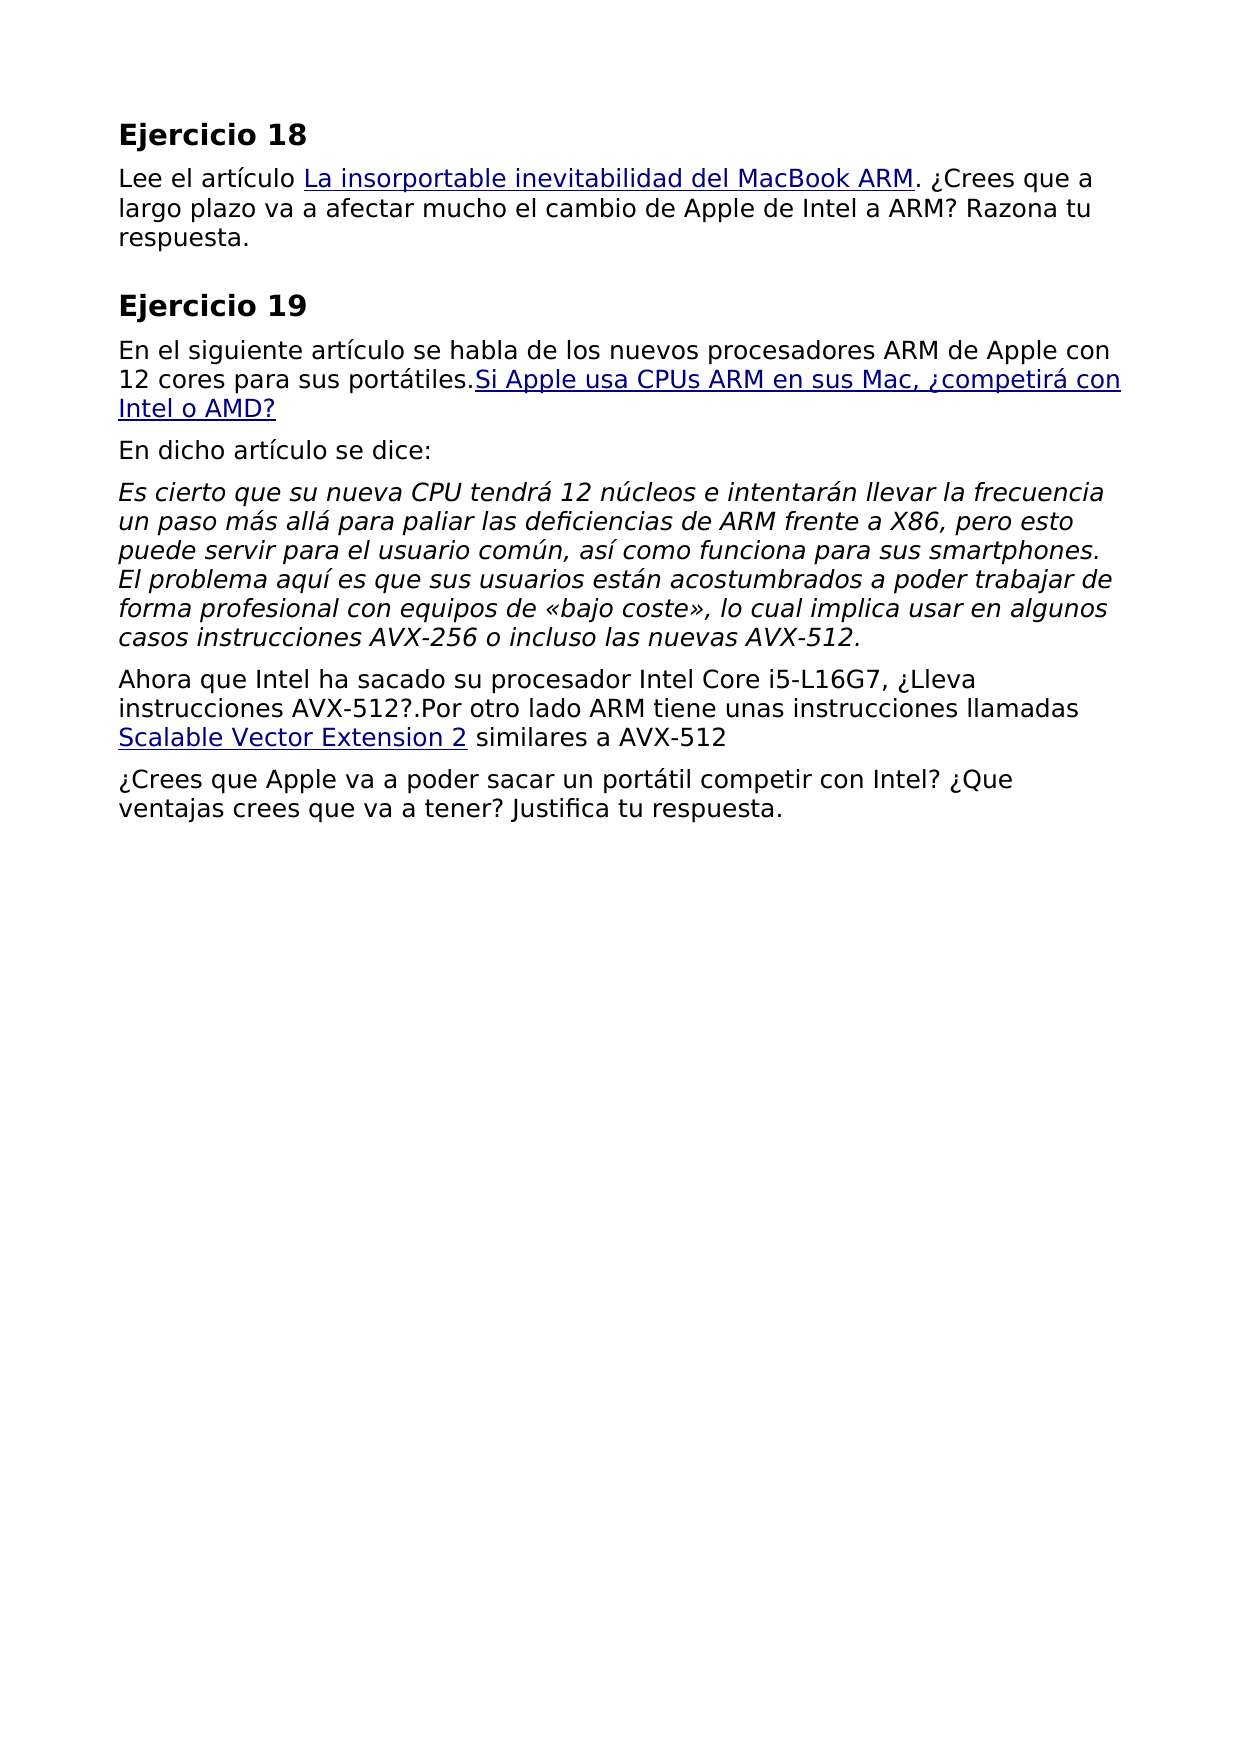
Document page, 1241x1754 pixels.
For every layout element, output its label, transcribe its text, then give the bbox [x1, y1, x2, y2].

text En el siguiente artículo se habla de los nuevos procesadores ARM de Apple con 12 cores para sus portátiles.Si Apple usa CPUs ARM en sus Mac, ¿competirá con Intel o AMD? [118, 336, 1122, 423]
text Lee el artículo La insorportable inevitabilidad del MacBook ARM. ¿Crees que a largo plazo va a afectar mucho el cambio de Apple de Intel a ARM? Razona tu respuesta. [118, 164, 1122, 252]
text ¿Crees que Apple va a poder sacar un portátil competir con Intel? ¿Que ventajas crees que va a tener? Justifica tu respuesta. [118, 765, 1122, 823]
subtitle Ejercicio 18 [118, 118, 1122, 152]
text Ahora que Intel ha sacado su procesador Intel Core i5-L16G7, ¿Lleva instrucciones AVX-512?.Por otro lado ARM tiene unas instrucciones llamadas Scalable Vector Extension 2 similares a AVX-512 [118, 665, 1122, 753]
subtitle Ejercicio 19 [118, 289, 1122, 323]
text En dicho artículo se dice: [118, 436, 1122, 465]
text Es cierto que su nueva CPU tendrá 12 núcleos e intentarán llevar la frecuencia un paso más allá para paliar las deficiencias de ARM frente a X86, pero esto puede servir para el usuario común, así como funciona para sus smartphones. El problema aquí es que sus usuarios están acostumbrados a poder trabajar de forma profesional con equipos de «bajo coste», lo cual implica usar en algunos casos instrucciones AVX-256 o incluso las nuevas AVX-512. [118, 478, 1122, 653]
